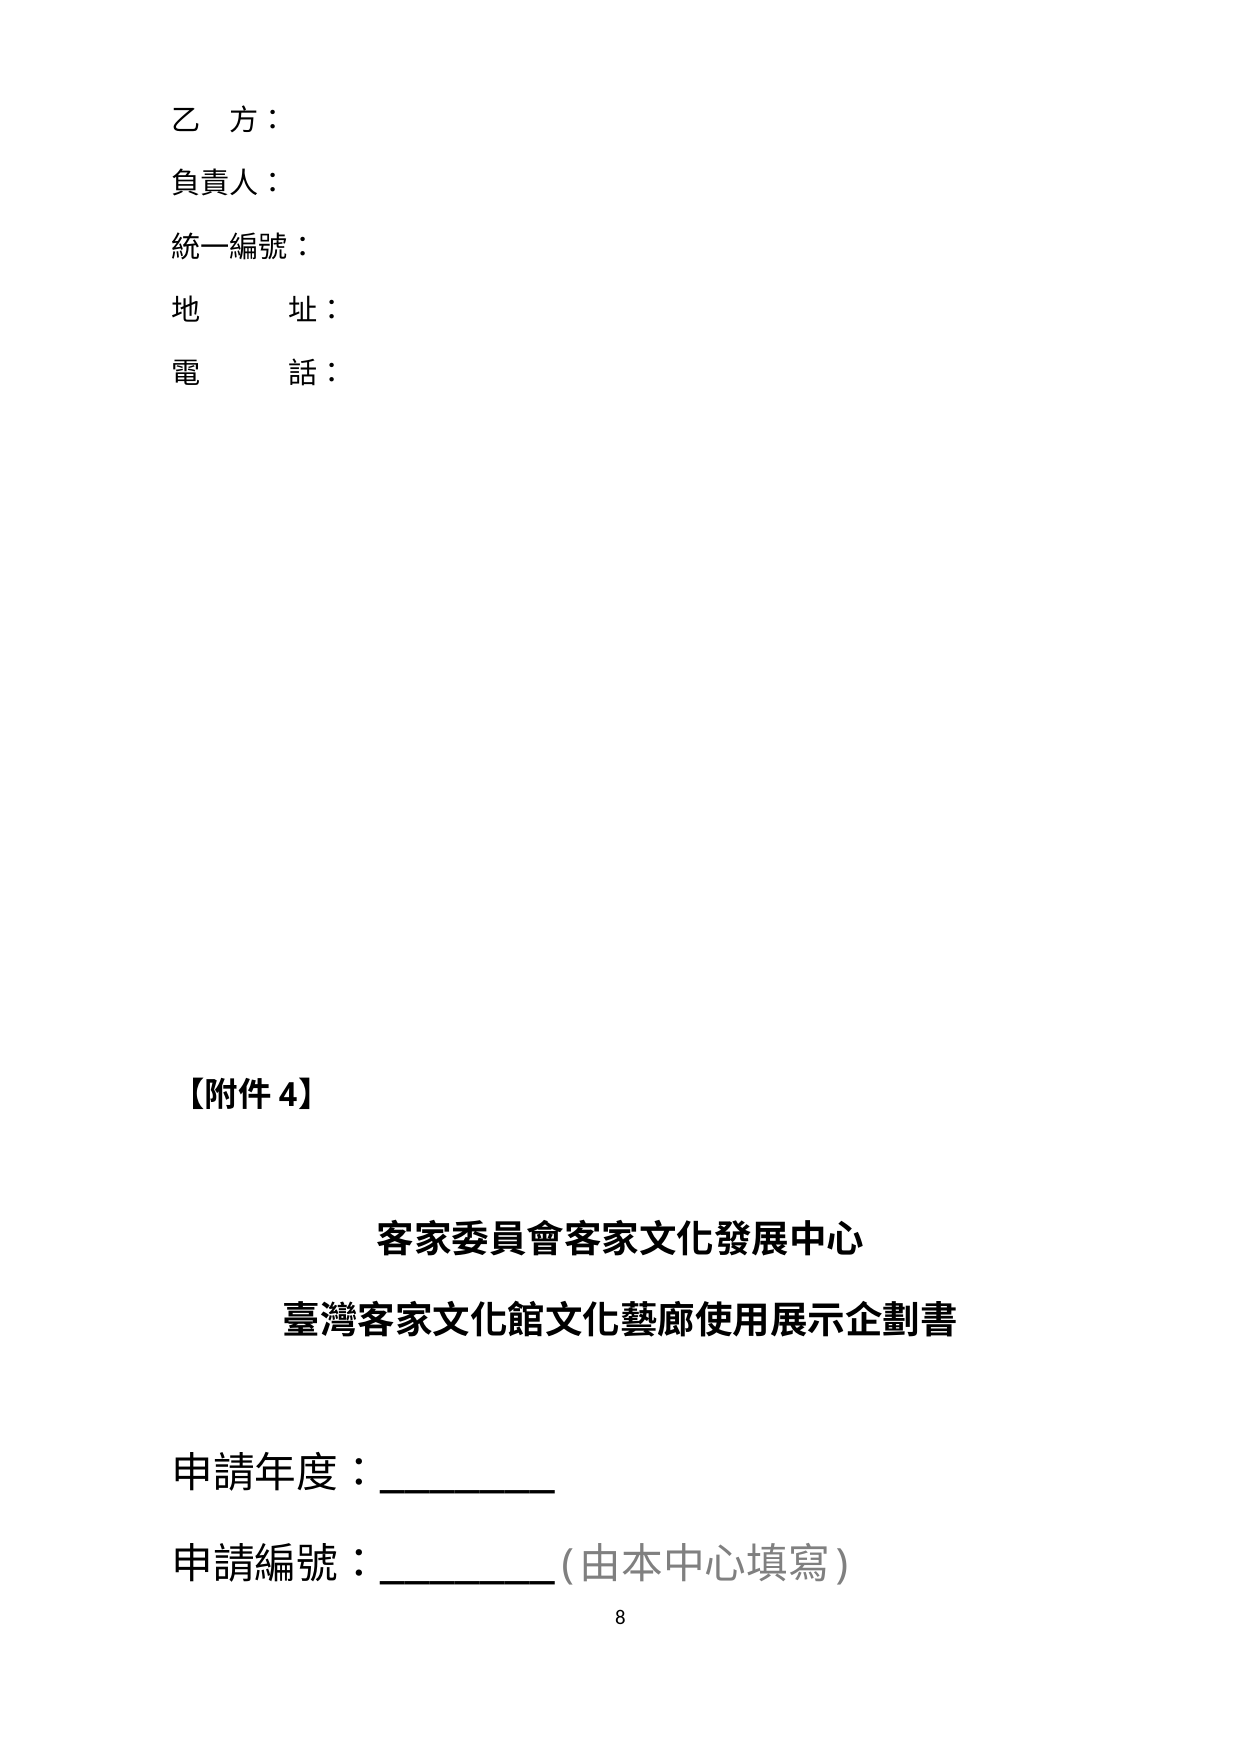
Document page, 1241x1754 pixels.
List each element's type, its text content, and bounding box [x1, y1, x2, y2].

text 申請年度：_______ [171, 1439, 1069, 1500]
text 申請編號：_______(由本中心填寫) [171, 1530, 1069, 1591]
text 臺灣客家文化館文化藝廊使用展示企劃書 [171, 1290, 1069, 1344]
text 電 話： [171, 350, 1069, 392]
text 地 址： [171, 287, 1069, 329]
text 【附件4】 [171, 1068, 1069, 1116]
text 乙 方： [171, 96, 1069, 138]
text 統一編號： [171, 223, 1069, 265]
text 客家委員會客家文化發展中心 [171, 1208, 1069, 1263]
text 負責人： [171, 160, 1069, 202]
